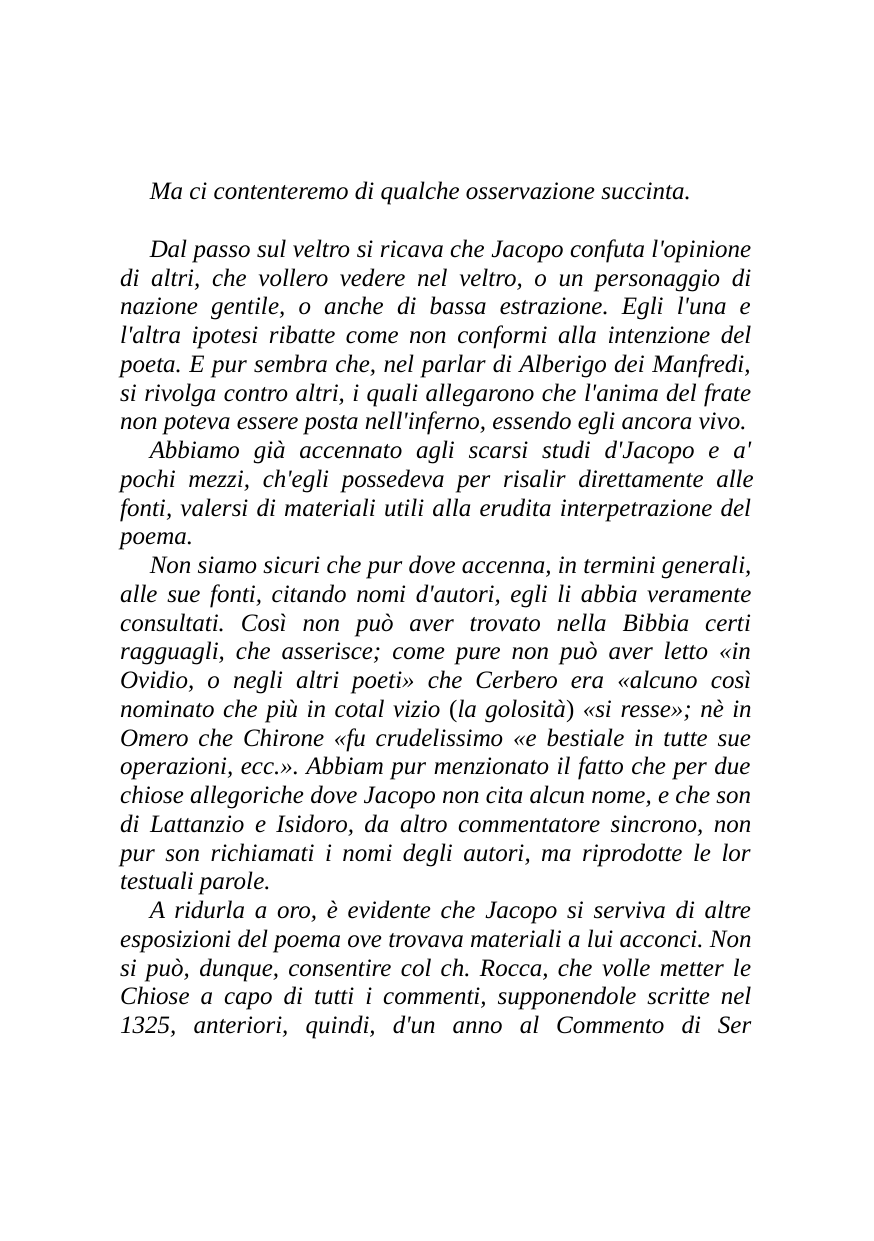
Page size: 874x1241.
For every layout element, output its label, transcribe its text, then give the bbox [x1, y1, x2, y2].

text Ma ci contenteremo di qualche osservazione succinta. [120, 176, 754, 205]
text A ridurla a oro, è evidente che Jacopo si serviva di altre esposizioni del poema ove trovava materiali a lui acconci. Non si può, dunque, consentire col ch. Rocca, che volle metter le Chiose a capo di tutti i commenti, supponendole scritte nel 1325, anteriori, quindi, d'un anno al Commento di Ser [120, 895, 754, 1039]
text Dal passo sul veltro si ricava che Jacopo confuta l'opinione di altri, che vollero vedere nel veltro, o un personaggio di nazione gentile, o anche di bassa estrazione. Egli l'una e l'altra ipotesi ribatte come non conformi alla intenzione del poeta. E pur sembra che, nel parlar di Alberigo dei Manfredi, si rivolga contro altri, i quali allegarono che l'anima del frate non poteva essere posta nell'inferno, essendo egli ancora vivo. [120, 234, 754, 435]
text Non siamo sicuri che pur dove accenna, in termini generali, alle sue fonti, citando nomi d'autori, egli li abbia veramente consultati. Così non può aver trovato nella Bibbia certi ragguagli, che asserisce; come pure non può aver letto «in Ovidio, o negli altri poeti» che Cerbero era «alcuno così nominato che più in cotal vizio (la golosità) «si resse»; nè in Omero che Chirone «fu crudelissimo «e bestiale in tutte sue operazioni, ecc.». Abbiam pur menzionato il fatto che per due chiose allegoriche dove Jacopo non cita alcun nome, e che son di Lattanzio e Isidoro, da altro commentatore sincrono, non pur son richiamati i nomi degli autori, ma riprodotte le lor testuali parole. [120, 550, 754, 895]
text Abbiamo già accennato agli scarsi studi d'Jacopo e a' pochi mezzi, ch'egli possedeva per risalir direttamente alle fonti, valersi di materiali utili alla erudita interpetrazione del poema. [120, 435, 754, 550]
